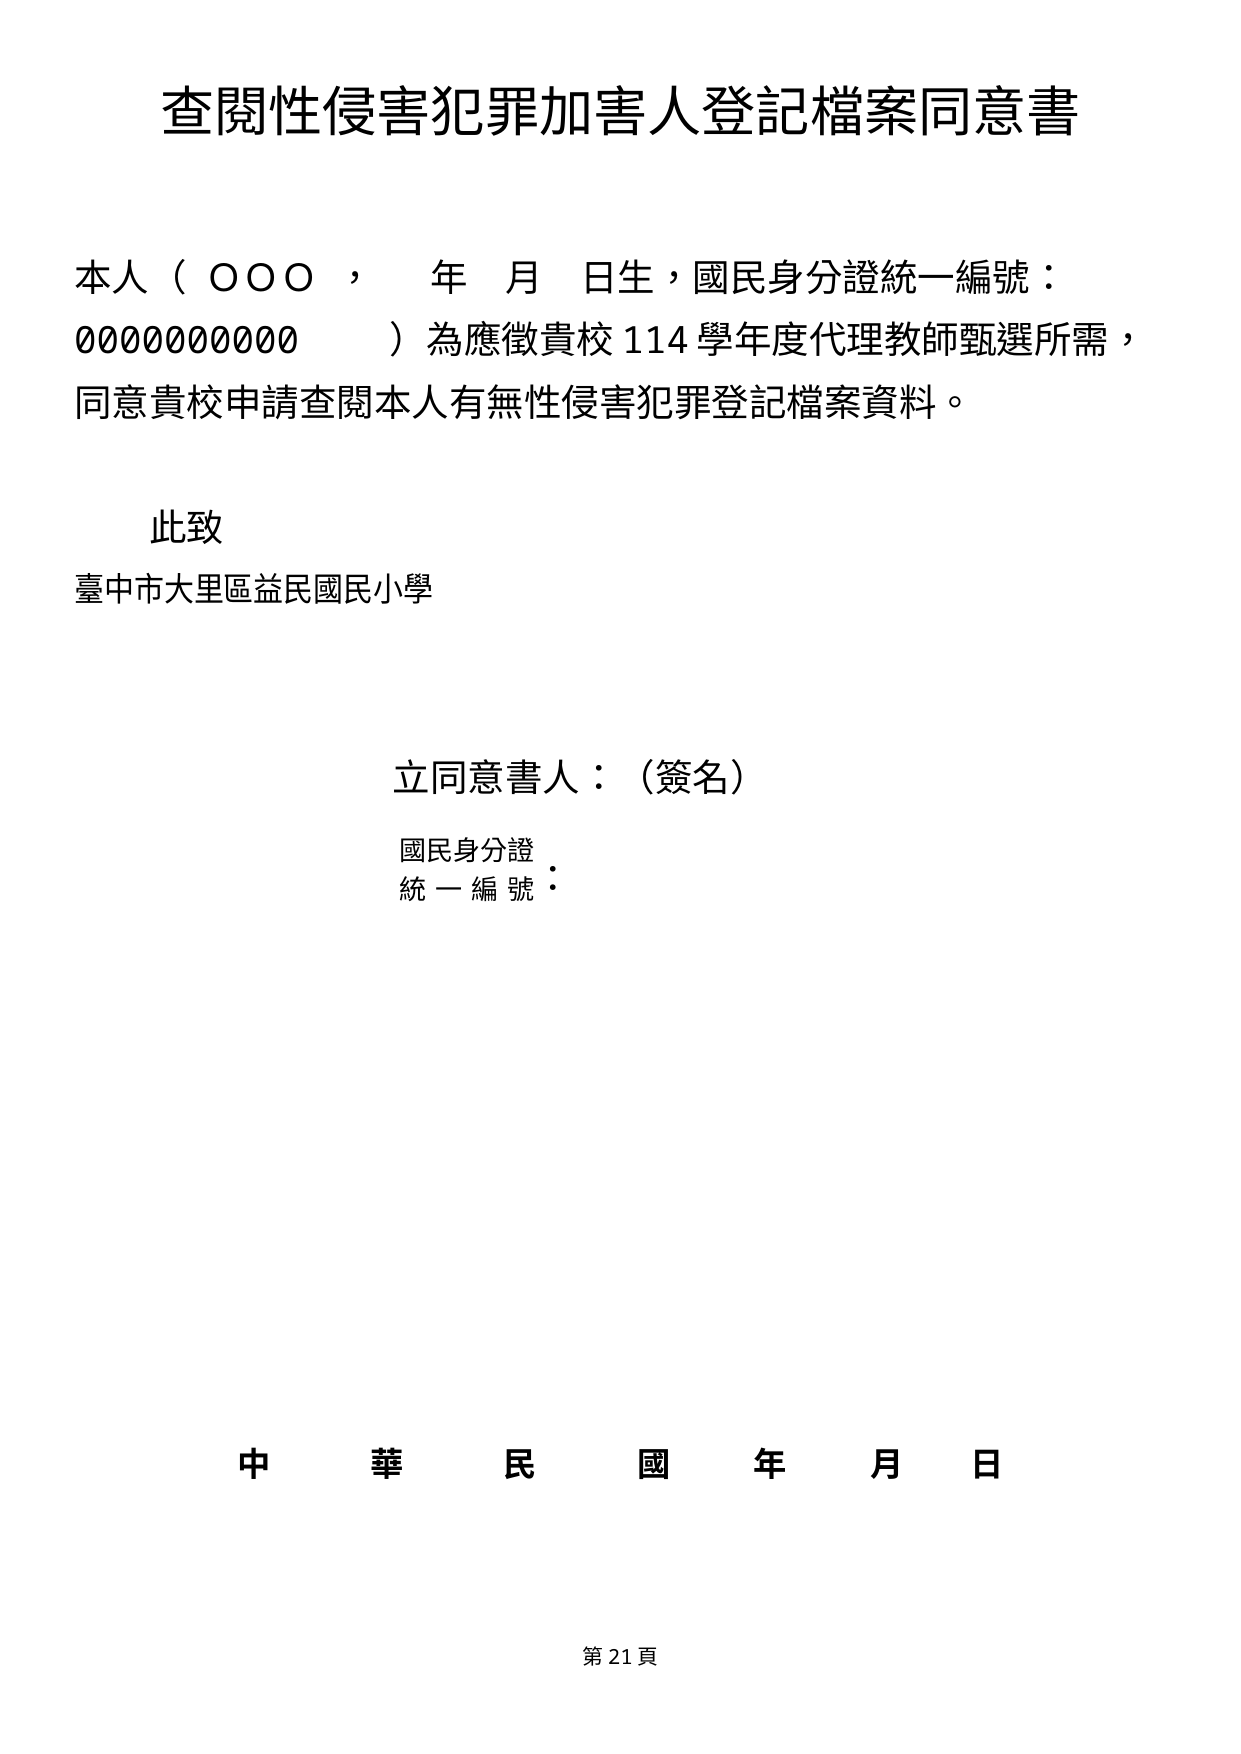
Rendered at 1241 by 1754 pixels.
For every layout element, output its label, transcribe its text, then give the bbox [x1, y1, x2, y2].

text 國民身分證統一編號： [74, 795, 1166, 920]
text 查閱性侵害犯罪加害人登記檔案同意書 [74, 68, 1166, 147]
text 臺中市大里區益民國民小學 [74, 545, 1166, 608]
text 立同意書人：（簽名） [74, 733, 1166, 795]
text 此致 [74, 483, 1166, 545]
text 中 華 民 國 年 月 日 [74, 1420, 1166, 1483]
text 本人（ ＯＯＯ ， 年 月 日生，國民身分證統一編號：0000000000 ）為應徵貴校114學年度代理教師甄選所需，同意貴校申請查閱本人有無性侵害犯罪登記檔案資料。 [74, 233, 1166, 420]
